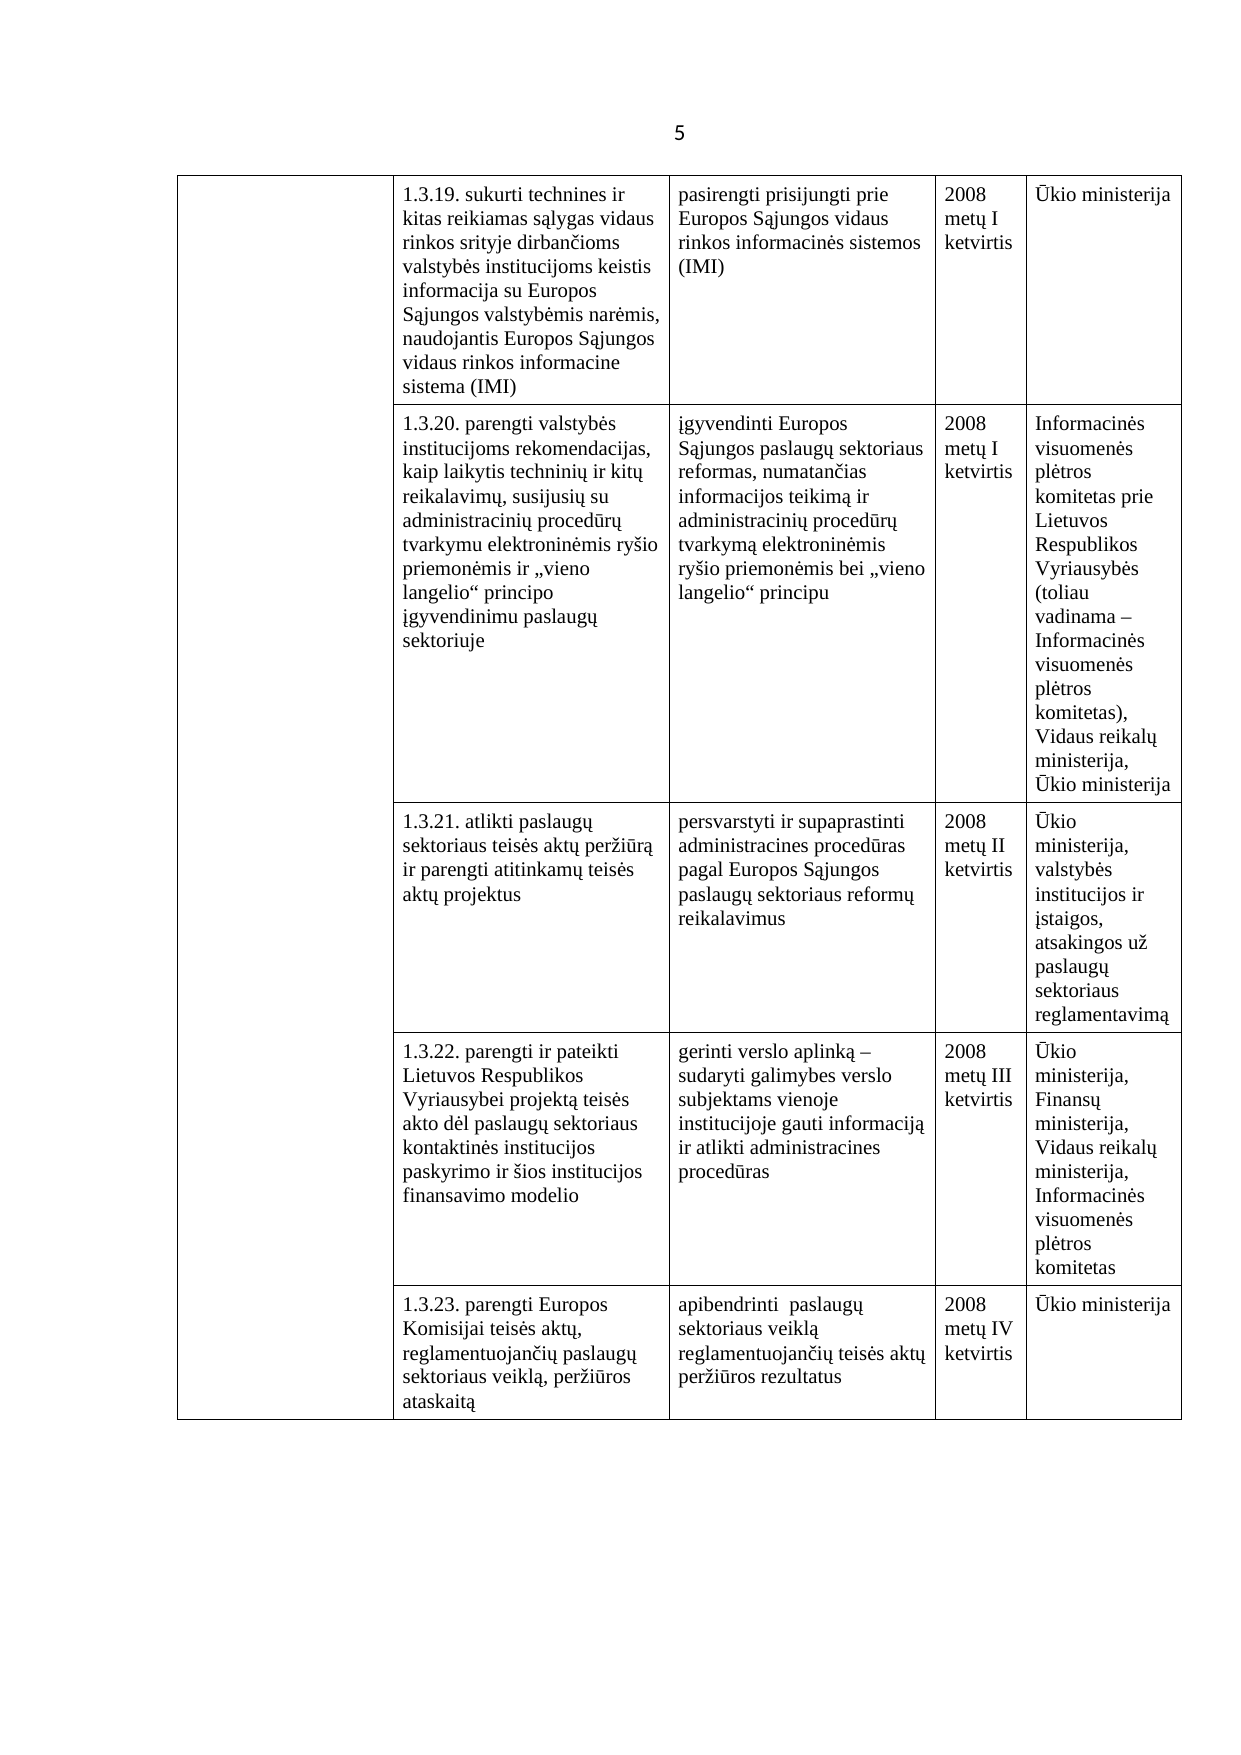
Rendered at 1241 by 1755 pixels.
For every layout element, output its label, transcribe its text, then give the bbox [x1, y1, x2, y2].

table_cell Ūkio ministerija [1027, 1286, 1181, 1418]
table_cell Ūkio ministerija, Finansų ministerija, Vidaus reikalų ministerija, Informacinės visuomenės plėtros komitetas [1027, 1033, 1181, 1285]
table_cell persvarstyti ir supaprastinti administracines procedūras pagal Europos Sąjungos paslaugų sektoriaus reformų reikalavimus [670, 803, 935, 1032]
table_cell 2008 metų IV ketvirtis [936, 1286, 1026, 1418]
table_cell 2008 metų III ketvirtis [936, 1033, 1026, 1285]
table_cell įgyvendinti Europos Sąjungos paslaugų sektoriaus reformas, numatančias informacijos teikimą ir administracinių procedūrų tvarkymą elektroninėmis ryšio priemonėmis bei „vieno langelio“ principu [670, 405, 935, 802]
table_cell 1.3.23. parengti Europos Komisijai teisės aktų, reglamentuojančių paslaugų sektoriaus veiklą, peržiūros ataskaitą [394, 1286, 669, 1418]
table_cell 1.3.19. sukurti technines ir kitas reikiamas sąlygas vidaus rinkos srityje dirbančioms valstybės institucijoms keistis informacija su Europos Sąjungos valstybėmis narėmis, naudojantis Europos Sąjungos vidaus rinkos informacine sistema (IMI) [394, 176, 669, 404]
table_cell apibendrinti paslaugų sektoriaus veiklą reglamentuojančių teisės aktų peržiūros rezultatus [670, 1286, 935, 1418]
table_cell Ūkio ministerija, valstybės institucijos ir įstaigos, atsakingos už paslaugų sektoriaus reglamentavimą [1027, 803, 1181, 1032]
table_cell pasirengti prisijungti prie Europos Sąjungos vidaus rinkos informacinės sistemos (IMI) [670, 176, 935, 404]
table_cell 2008 metų I ketvirtis [936, 176, 1026, 404]
table_cell 2008 metų I ketvirtis [936, 405, 1026, 802]
table_cell 1.3.20. parengti valstybės institucijoms rekomendacijas, kaip laikytis techninių ir kitų reikalavimų, susijusių su administracinių procedūrų tvarkymu elektroninėmis ryšio priemonėmis ir „vieno langelio“ principo įgyvendinimu paslaugų sektoriuje [394, 405, 669, 802]
table_cell Informacinės visuomenės plėtros komitetas prie Lietuvos Respublikos Vyriausybės (toliau vadinama – Informacinės visuomenės plėtros komitetas), Vidaus reikalų ministerija, Ūkio ministerija [1027, 405, 1181, 802]
table_cell 1.3.22. parengti ir pateikti Lietuvos Respublikos Vyriausybei projektą teisės akto dėl paslaugų sektoriaus kontaktinės institucijos paskyrimo ir šios institucijos finansavimo modelio [394, 1033, 669, 1285]
table_cell Ūkio ministerija [1027, 176, 1181, 404]
table_cell 1.3.21. atlikti paslaugų sektoriaus teisės aktų peržiūrą ir parengti atitinkamų teisės aktų projektus [394, 803, 669, 1032]
table_cell 2008 metų II ketvirtis [936, 803, 1026, 1032]
table_cell gerinti verslo aplinką – sudaryti galimybes verslo subjektams vienoje institucijoje gauti informaciją ir atlikti administracines procedūras [670, 1033, 935, 1285]
table_cell [178, 176, 393, 1418]
